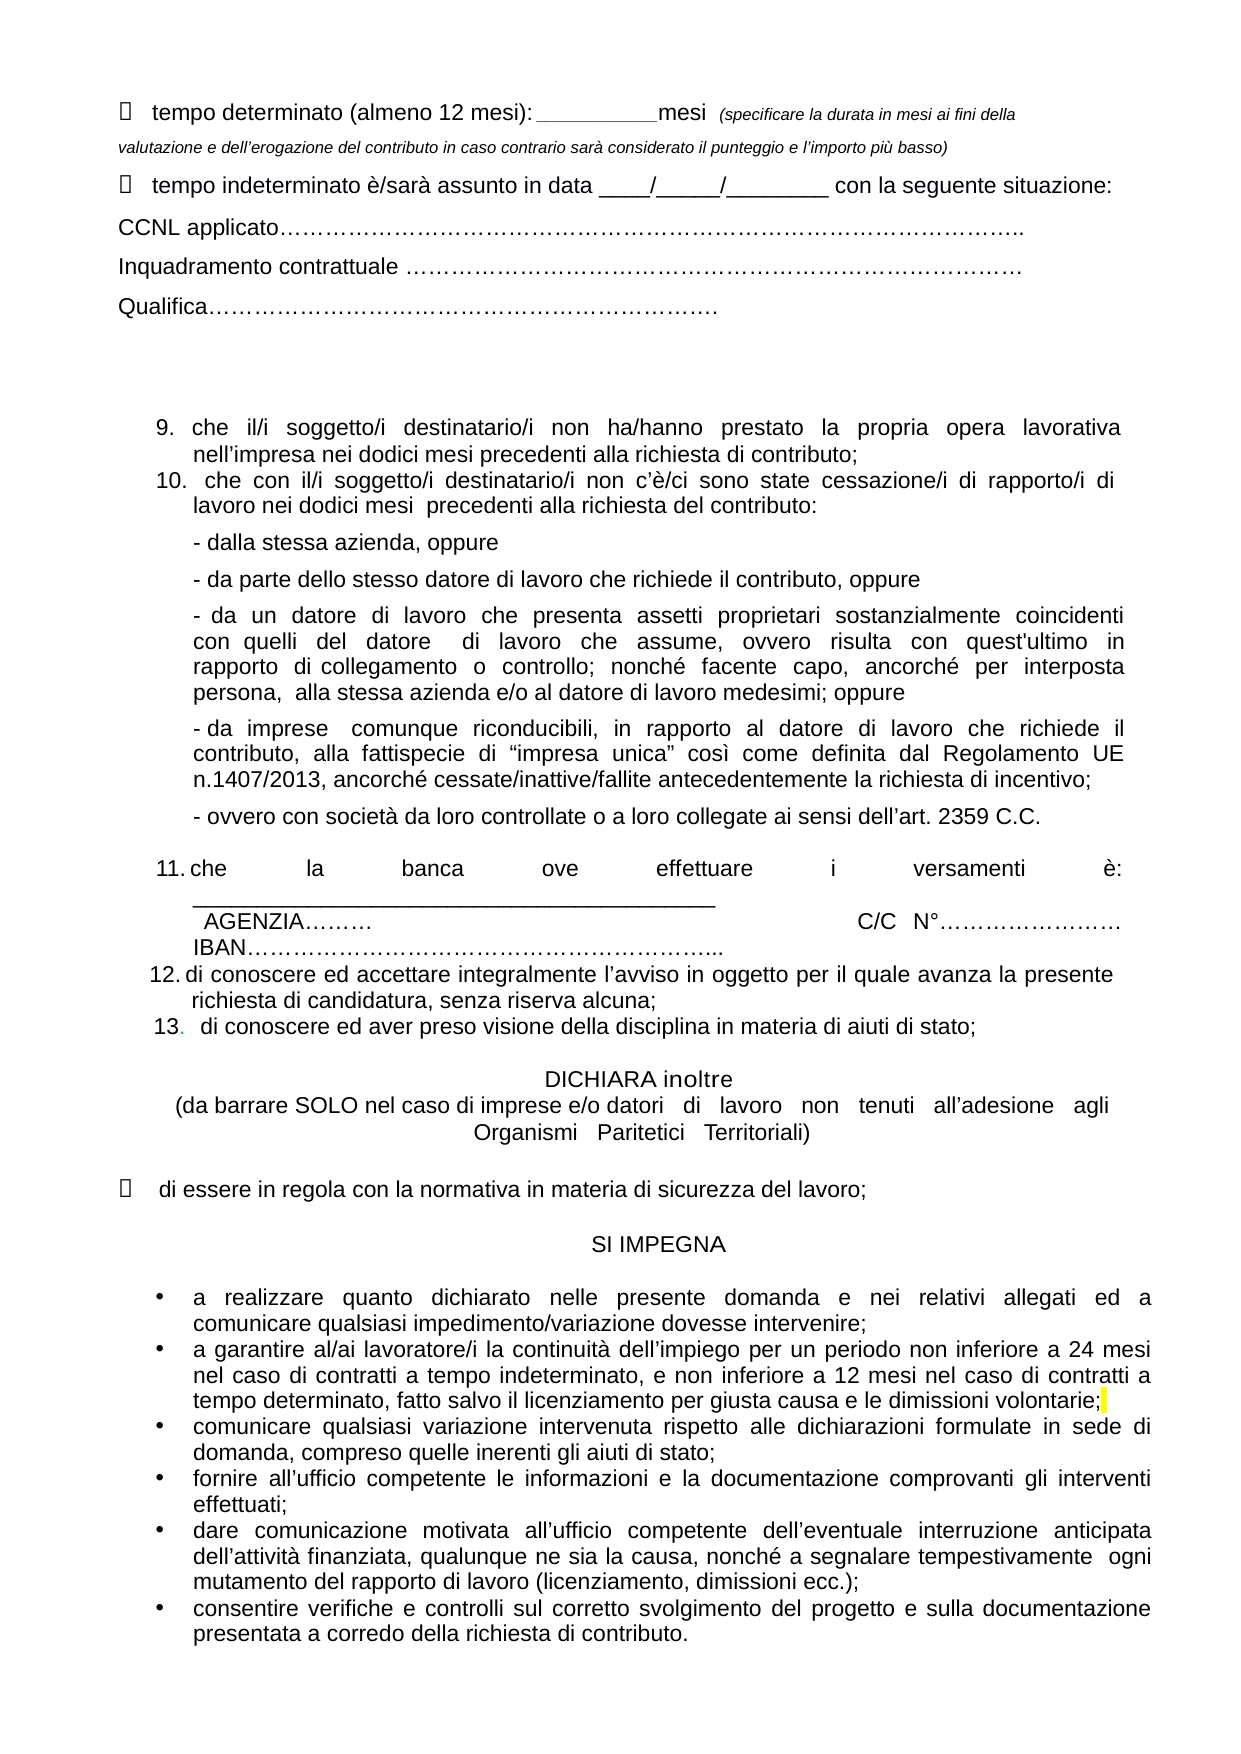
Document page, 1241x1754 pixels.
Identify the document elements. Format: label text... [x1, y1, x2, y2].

list dare comunicazione motivata all’ufficio competente dell’eventuale interruzione anticipata dell’attività finanziata, qualunque ne sia la causa, nonché a segnalare tempestivamente ogni mutamento del rapporto di lavoro (licenziamento, dimissioni ecc.); [155, 1517, 1152, 1594]
text tempo indeterminato è/sarà assunto in data ____/_____/________ con la seguente situazione: CCNL applicato…………………………………………………………………………………….. Inquadramento contrattuale ……………………………………………………………………… Qualifica…………………………………………………………. [118, 166, 1122, 319]
text - ovvero con società da loro controllate o a loro collegate ai sensi dell’art. 2359 C.C. [193, 803, 1154, 829]
text 13. di conoscere ed aver preso visione della disciplina in materia di aiuti di stato; [124, 1013, 1152, 1040]
list a realizzare quanto dichiarato nelle presente domanda e nei relativi allegati ed a comunicare qualsiasi impedimento/variazione dovesse intervenire; [155, 1284, 1152, 1336]
text richiesta di candidatura, senza riserva alcuna; [191, 987, 1122, 1013]
list comunicare qualsiasi variazione intervenuta rispetto alle dichiarazioni formulate in sede di domanda, compreso quelle inerenti gli aiuti di stato; [155, 1413, 1152, 1465]
text (da barrare SOLO nel caso di imprese e/o datori di lavoro non tenuti all’adesione agli Organismi Paritetici Territoriali) [171, 1092, 1113, 1145]
text - da parte dello stesso datore di lavoro che richiede il contributo, oppure [193, 566, 1154, 592]
text - da un datore di lavoro che presenta assetti proprietari sostanzialmente coincidenti con quelli del datore di lavoro che assume, ovvero risulta con quest'ultimo in rapporto di collegamento o controllo; nonché facente capo, ancorché per interposta persona, alla stessa azienda e/o al datore di lavoro medesimi; oppure [193, 602, 1124, 705]
text  di essere in regola con la normativa in materia di sicurezza del lavoro; [118, 1171, 1154, 1205]
text AGENZIA……… C/C N°…………………… IBAN……………………………………………………... [156, 908, 1129, 961]
list a garantire al/ai lavoratore/i la continuità dell’impiego per un periodo non inferiore a 24 mesi nel caso di contratti a tempo indeterminato, e non inferiore a 12 mesi nel caso di contratti a tempo determinato, fatto salvo il licenziamento per giusta causa e le dimissioni volontarie; [155, 1336, 1152, 1413]
text DICHIARA inoltre [544, 1066, 1154, 1092]
text 9. che il/i soggetto/i destinatario/i non ha/hanno prestato la propria opera lavorativa nell’impresa nei dodici mesi precedenti alla richiesta di contributo; [156, 414, 1129, 467]
text 11.che la banca ove effettuare i versamenti è: _________________________________________ [156, 855, 1129, 908]
text 12.di conoscere ed accettare integralmente l’avviso in oggetto per il quale avanza la presente [149, 961, 1122, 987]
text tempo determinato (almeno 12 mesi):_____________mesi (specificare la durata in mesi ai fini della valutazione e dell’erogazione del contributo in caso contrario sarà considerato il punteggio e l’importo più basso) [118, 94, 1098, 157]
text - dalla stessa azienda, oppure [193, 529, 1154, 555]
list consentire verifiche e controlli sul corretto svolgimento del progetto e sulla documentazione presentata a corredo della richiesta di contributo. [155, 1594, 1152, 1647]
list fornire all’ufficio competente le informazioni e la documentazione comprovanti gli interventi effettuati; [155, 1465, 1152, 1517]
text - da imprese comunque riconducibili, in rapporto al datore di lavoro che richiede il contributo, alla fattispecie di “impresa unica” così come definita dal Regolamento UE n.1407/2013, ancorché cessate/inattive/fallite antecedentemente la richiesta di incentivo; [193, 715, 1124, 792]
text 10. che con il/i soggetto/i destinatario/i non c’è/ci sono state cessazione/i di rapporto/i di lavoro nei dodici mesi precedenti alla richiesta del contributo: [156, 467, 1129, 518]
list SI IMPEGNA [118, 1231, 1152, 1258]
